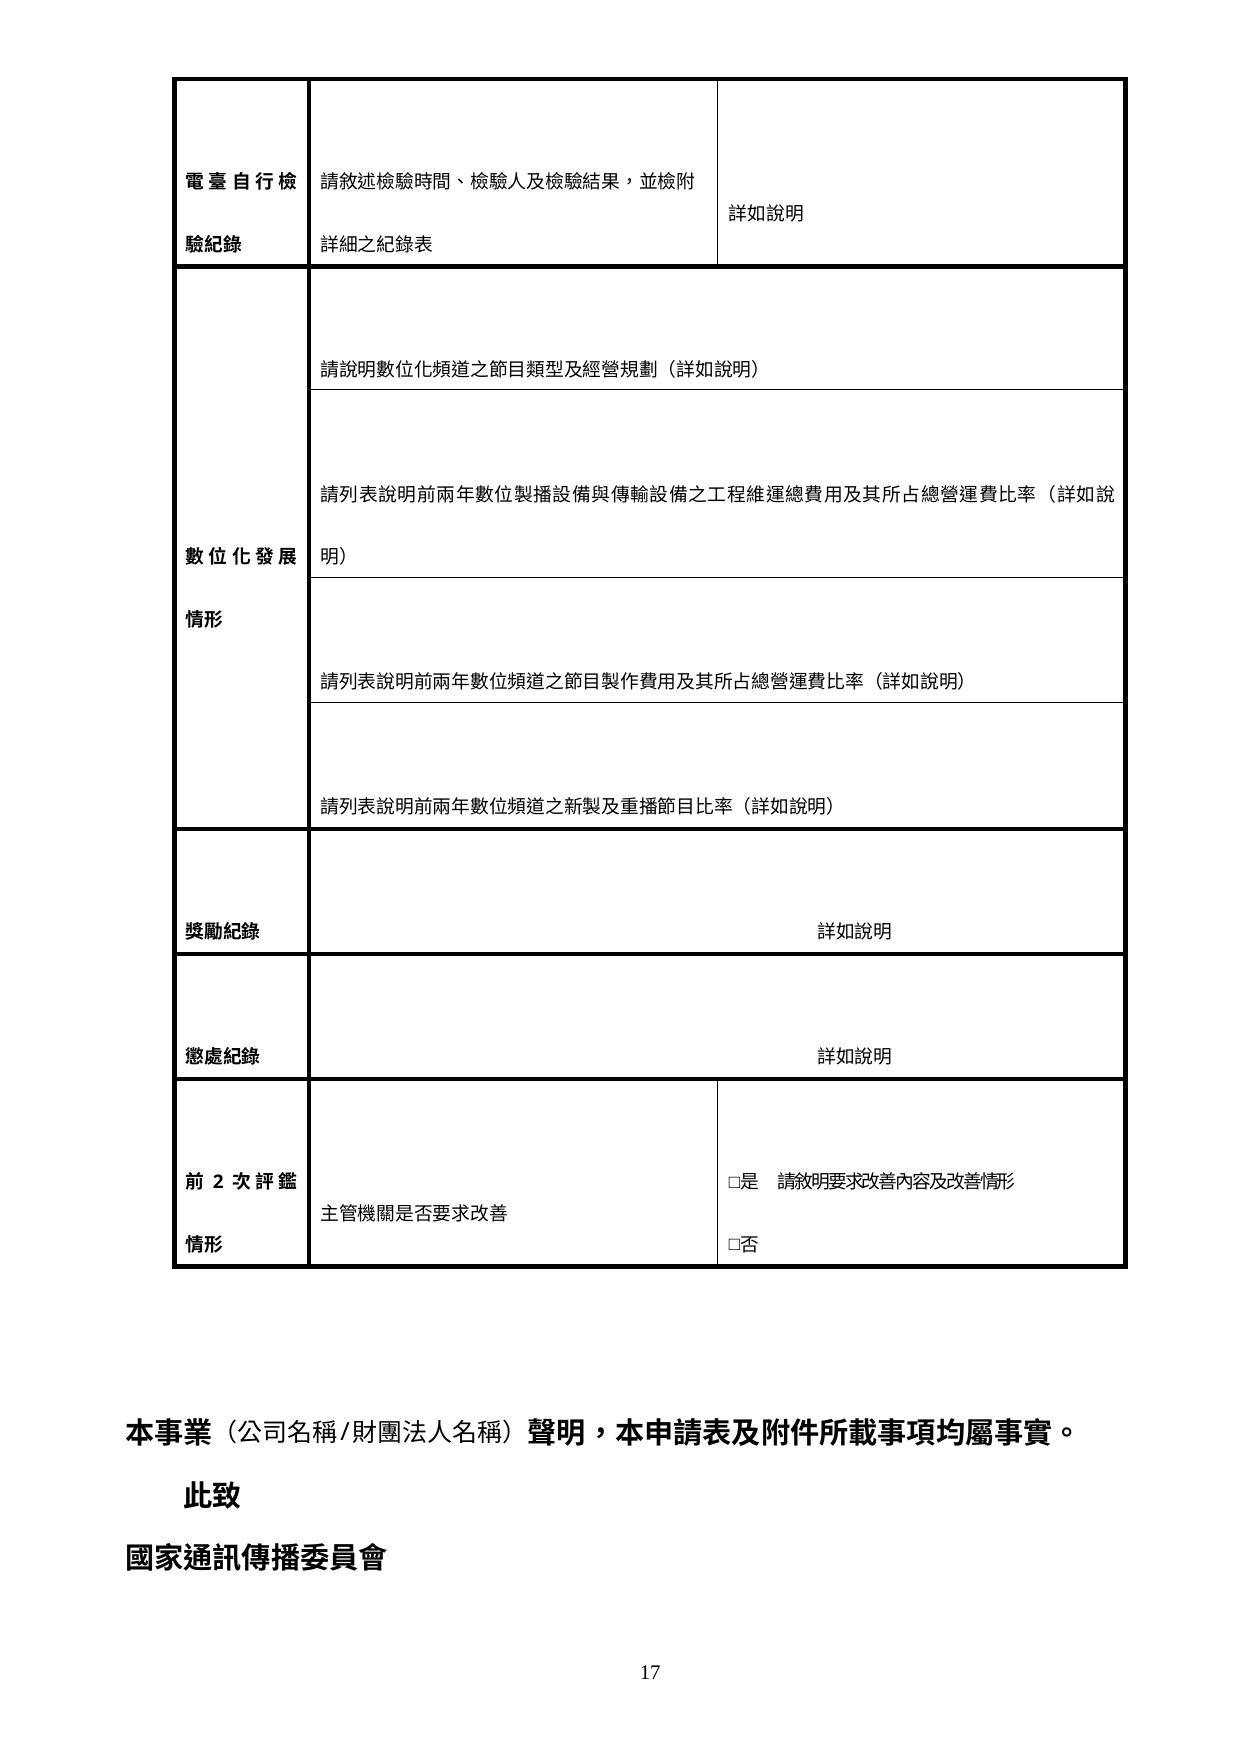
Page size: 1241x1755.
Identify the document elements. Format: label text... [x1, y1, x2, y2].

table_cell 請列表說明前兩年數位頻道之節目製作費用及其所占總營運費比率（詳如說明） [311, 578, 1123, 702]
table_cell 請說明數位化頻道之節目類型及經營規劃（詳如說明） [311, 269, 1123, 389]
table_cell 詳如說明 [311, 956, 1123, 1077]
table_cell 數位化發展情形 [177, 269, 307, 827]
table_cell 請敘述檢驗時間、檢驗人及檢驗結果，並檢附詳細之紀錄表 [311, 81, 717, 264]
table_cell 詳如說明 [718, 81, 1123, 264]
table_cell 主管機關是否要求改善 [311, 1081, 717, 1264]
text 此致 [125, 1452, 1175, 1514]
table_cell 前2次評鑑情形 [177, 1081, 307, 1264]
text 國家通訊傳播委員會 [125, 1514, 1175, 1577]
table_cell 電臺自行檢驗紀錄 [177, 81, 307, 264]
table_cell 獎勵紀錄 [177, 831, 307, 952]
table_cell 懲處紀錄 [177, 956, 307, 1077]
table_cell 請列表說明前兩年數位製播設備與傳輸設備之工程維運總費用及其所占總營運費比率（詳如說明） [311, 390, 1123, 577]
table_cell 請列表說明前兩年數位頻道之新製及重播節目比率（詳如說明） [311, 703, 1123, 827]
table_cell 詳如說明 [311, 831, 1123, 952]
table_cell □是 請敘明要求改善內容及改善情形 □否 [718, 1081, 1123, 1264]
text 本事業（公司名稱/財團法人名稱）聲明，本申請表及附件所載事項均屬事實。 [125, 1389, 1175, 1452]
